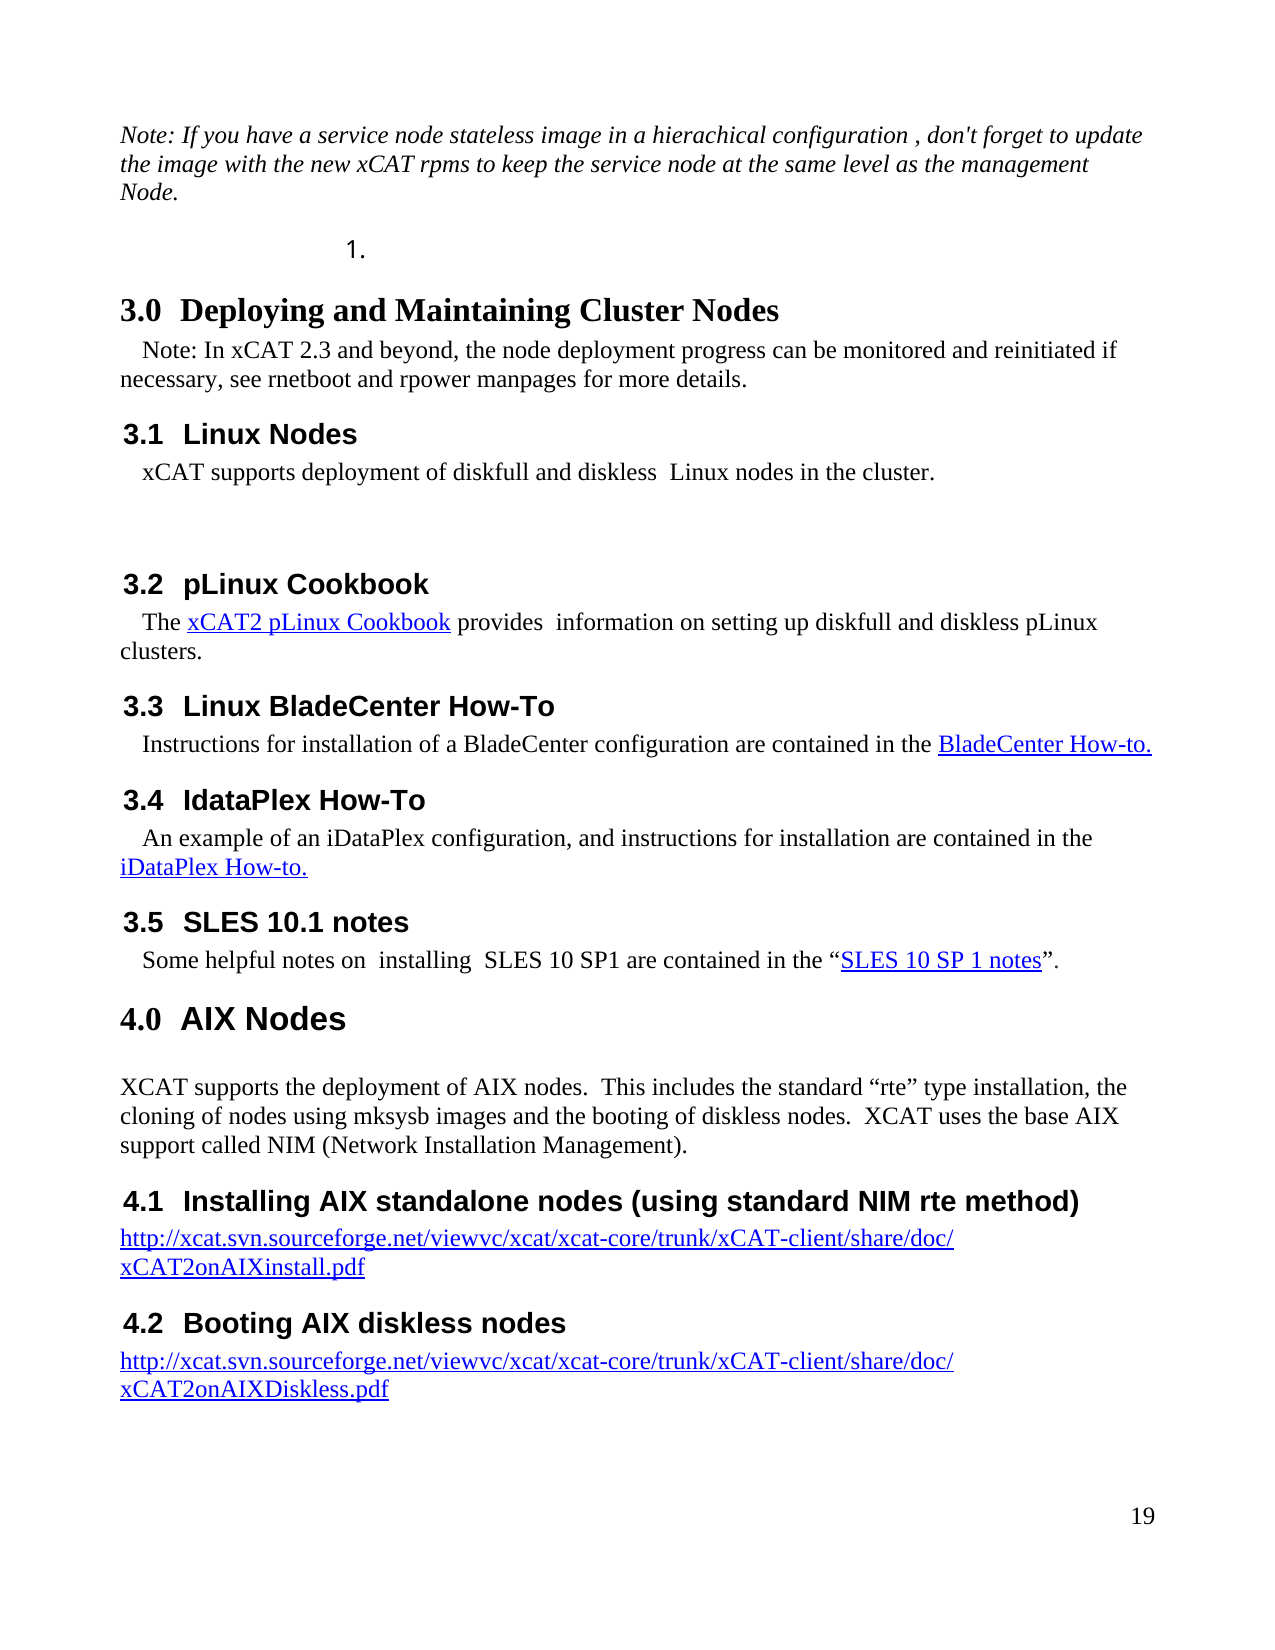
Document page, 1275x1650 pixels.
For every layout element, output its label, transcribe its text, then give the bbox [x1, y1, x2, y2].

subtitle pLinux Cookbook [123, 567, 1155, 601]
subtitle Installing AIX standalone nodes (using standard NIM rte method) [123, 1184, 1155, 1217]
subtitle Linux Nodes [123, 417, 1155, 451]
text http://xcat.svn.sourceforge.net/viewvc/xcat/xcat-core/trunk/xCAT-client/share/doc/xCAT2onAIXinstall.pdf [120, 1223, 1155, 1281]
text Note: In xCAT 2.3 and beyond, the node deployment progress can be monitored and reinitiated if necessary, see rnetboot and rpower manpages for more details. [120, 335, 1155, 392]
text Some helpful notes on installing SLES 10 SP1 are contained in the “SLES 10 SP 1 notes”. [120, 945, 1155, 974]
text Note: If you have a service node stateless image in a hierachical configuration , don't forget to update the image with the new xCAT rpms to keep the service node at the same level as the management Node. [120, 120, 1155, 206]
text http://xcat.svn.sourceforge.net/viewvc/xcat/xcat-core/trunk/xCAT-client/share/doc/xCAT2onAIXDiskless.pdf [120, 1346, 1155, 1403]
text An example of an iDataPlex configuration, and instructions for installation are contained in the iDataPlex How-to. [120, 823, 1155, 880]
subtitle SLES 10.1 notes [123, 905, 1155, 939]
subtitle AIX Nodes [120, 999, 1155, 1037]
text XCAT supports the deployment of AIX nodes. This includes the standard “rte” type installation, the cloning of nodes using mksysb images and the booting of diskless nodes. XCAT uses the base AIX support called NIM (Network Installation Management). [120, 1072, 1155, 1159]
text Instructions for installation of a BladeCenter configuration are contained in the BladeCenter How-to. [120, 729, 1155, 758]
text The xCAT2 pLinux Cookbook provides information on setting up diskfull and diskless pLinux clusters. [120, 607, 1155, 664]
text xCAT supports deployment of diskfull and diskless Linux nodes in the cluster. [120, 457, 1155, 486]
subtitle Booting AIX diskless nodes [123, 1306, 1155, 1339]
subtitle IdataPlex How-To [123, 783, 1155, 817]
subtitle Deploying and Maintaining Cluster Nodes [120, 290, 1155, 329]
subtitle Linux BladeCenter How-To [123, 689, 1155, 723]
